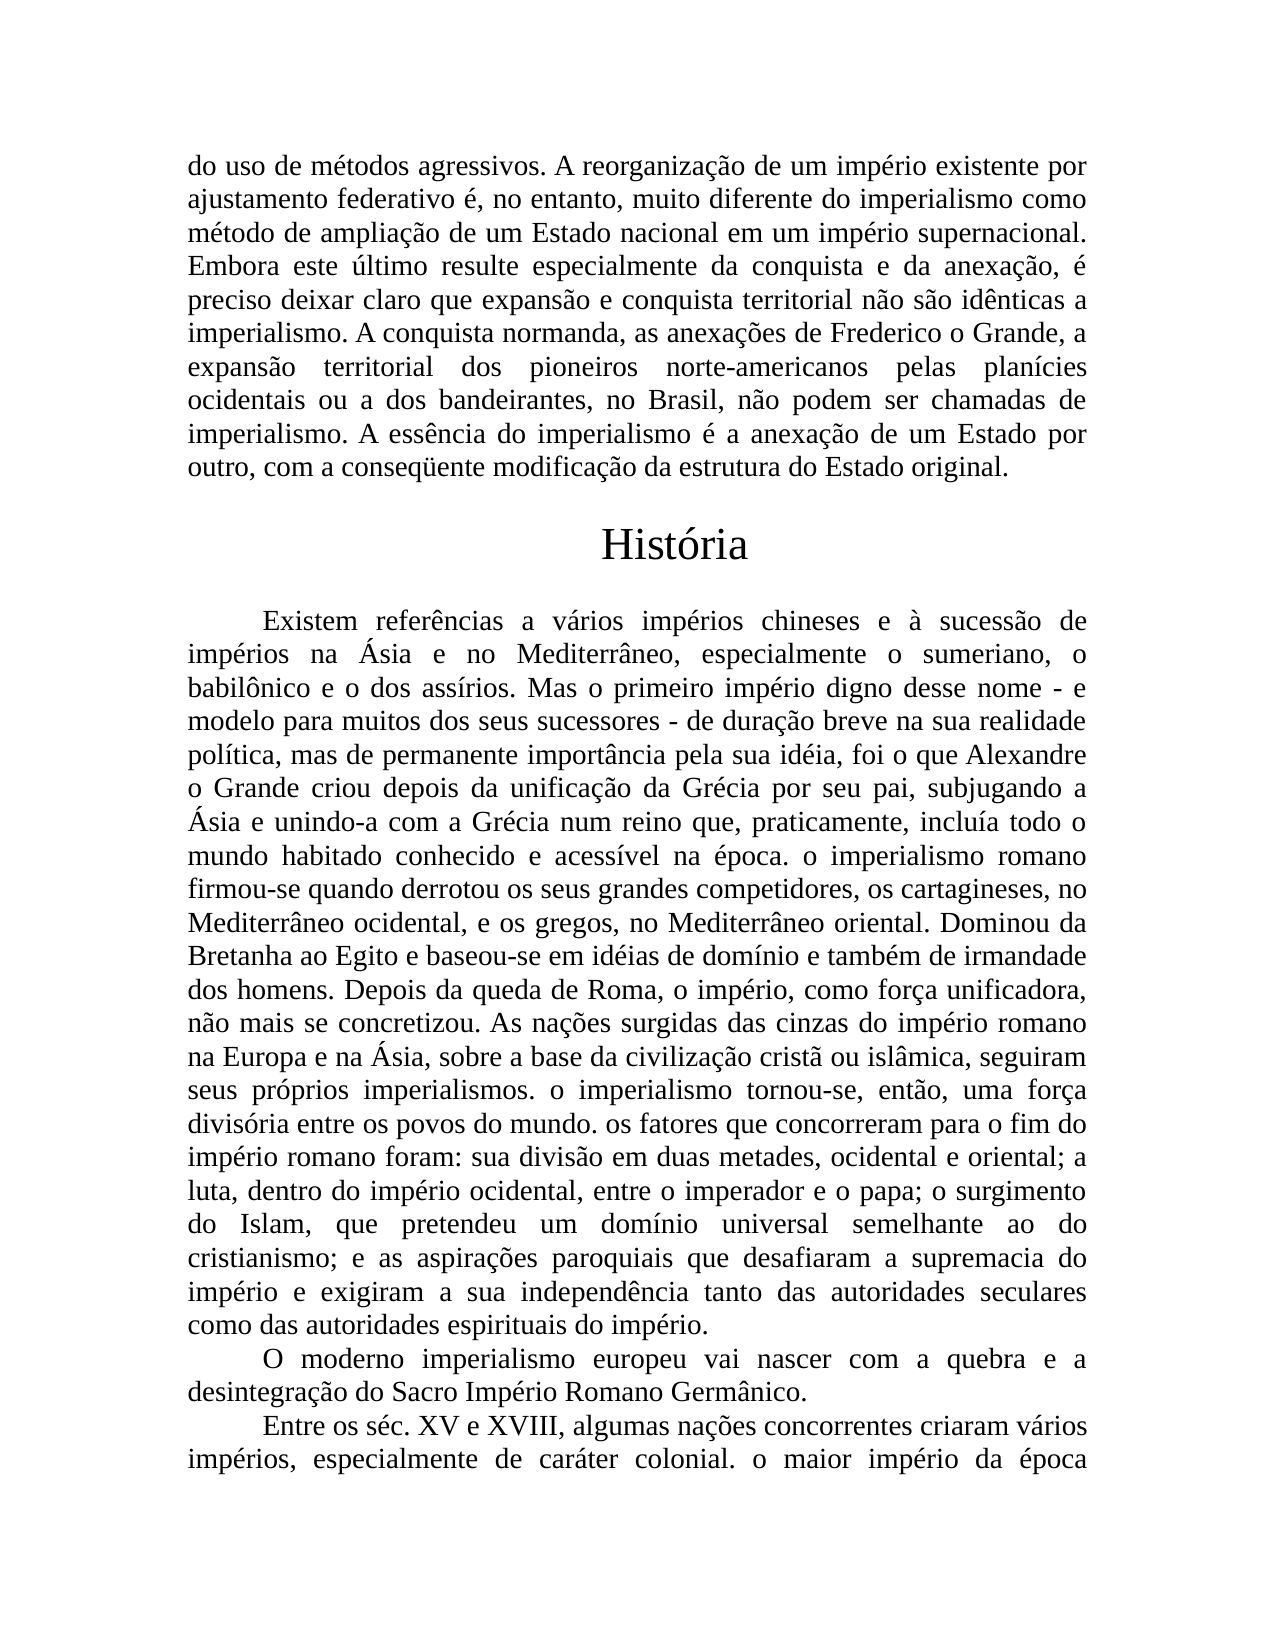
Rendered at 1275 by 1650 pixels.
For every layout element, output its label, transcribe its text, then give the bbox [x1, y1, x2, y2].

text Existem referências a vários impérios chineses e à sucessão de impérios na Ásia e no Mediterrâneo, especialmente o sumeriano, o babilônico e o dos assírios. Mas o primeiro império digno desse nome - e modelo para muitos dos seus sucessores - de duração breve na sua realidade política, mas de permanente importância pela sua idéia, foi o que Alexandre o Grande criou depois da unificação da Grécia por seu pai, subjugando a Ásia e unindo-a com a Grécia num reino que, praticamente, incluía todo o mundo habitado conhecido e acessível na época. o imperialismo romano firmou-se quando derrotou os seus grandes competidores, os cartagineses, no Mediterrâneo ocidental, e os gregos, no Mediterrâneo oriental. Dominou da Bretanha ao Egito e baseou-se em idéias de domínio e também de irmandade dos homens. Depois da queda de Roma, o império, como força unificadora, não mais se concretizou. As nações surgidas das cinzas do império romano na Europa e na Ásia, sobre a base da civilização cristã ou islâmica, seguiram seus próprios imperialismos. o imperialismo tornou-se, então, uma força divisória entre os povos do mundo. os fatores que concorreram para o fim do império romano foram: sua divisão em duas metades, ocidental e oriental; a luta, dentro do império ocidental, entre o imperador e o papa; o surgimento do Islam, que pretendeu um domínio universal semelhante ao do cristianismo; e as aspirações paroquiais que desafiaram a supremacia do império e exigiram a sua independência tanto das autoridades seculares como das autoridades espirituais do império. [187, 603, 1088, 1341]
text História [187, 517, 1088, 569]
text Entre os séc. XV e XVIII, algumas nações concorrentes criaram vários impérios, especialmente de caráter colonial. o maior império da época [187, 1408, 1088, 1475]
text O moderno imperialismo europeu vai nascer com a quebra e a desintegração do Sacro Império Romano Germânico. [187, 1341, 1088, 1408]
text do uso de métodos agressivos. A reorganização de um império existente por ajustamento federativo é, no entanto, muito diferente do imperialismo como método de ampliação de um Estado nacional em um império supernacional. Embora este último resulte especialmente da conquista e da anexação, é preciso deixar claro que expansão e conquista territorial não são idênticas a imperialismo. A conquista normanda, as anexações de Frederico o Grande, a expansão territorial dos pioneiros norte-americanos pelas planícies ocidentais ou a dos bandeirantes, no Brasil, não podem ser chamadas de imperialismo. A essência do imperialismo é a anexação de um Estado por outro, com a conseqüente modificação da estrutura do Estado original. [187, 148, 1088, 483]
